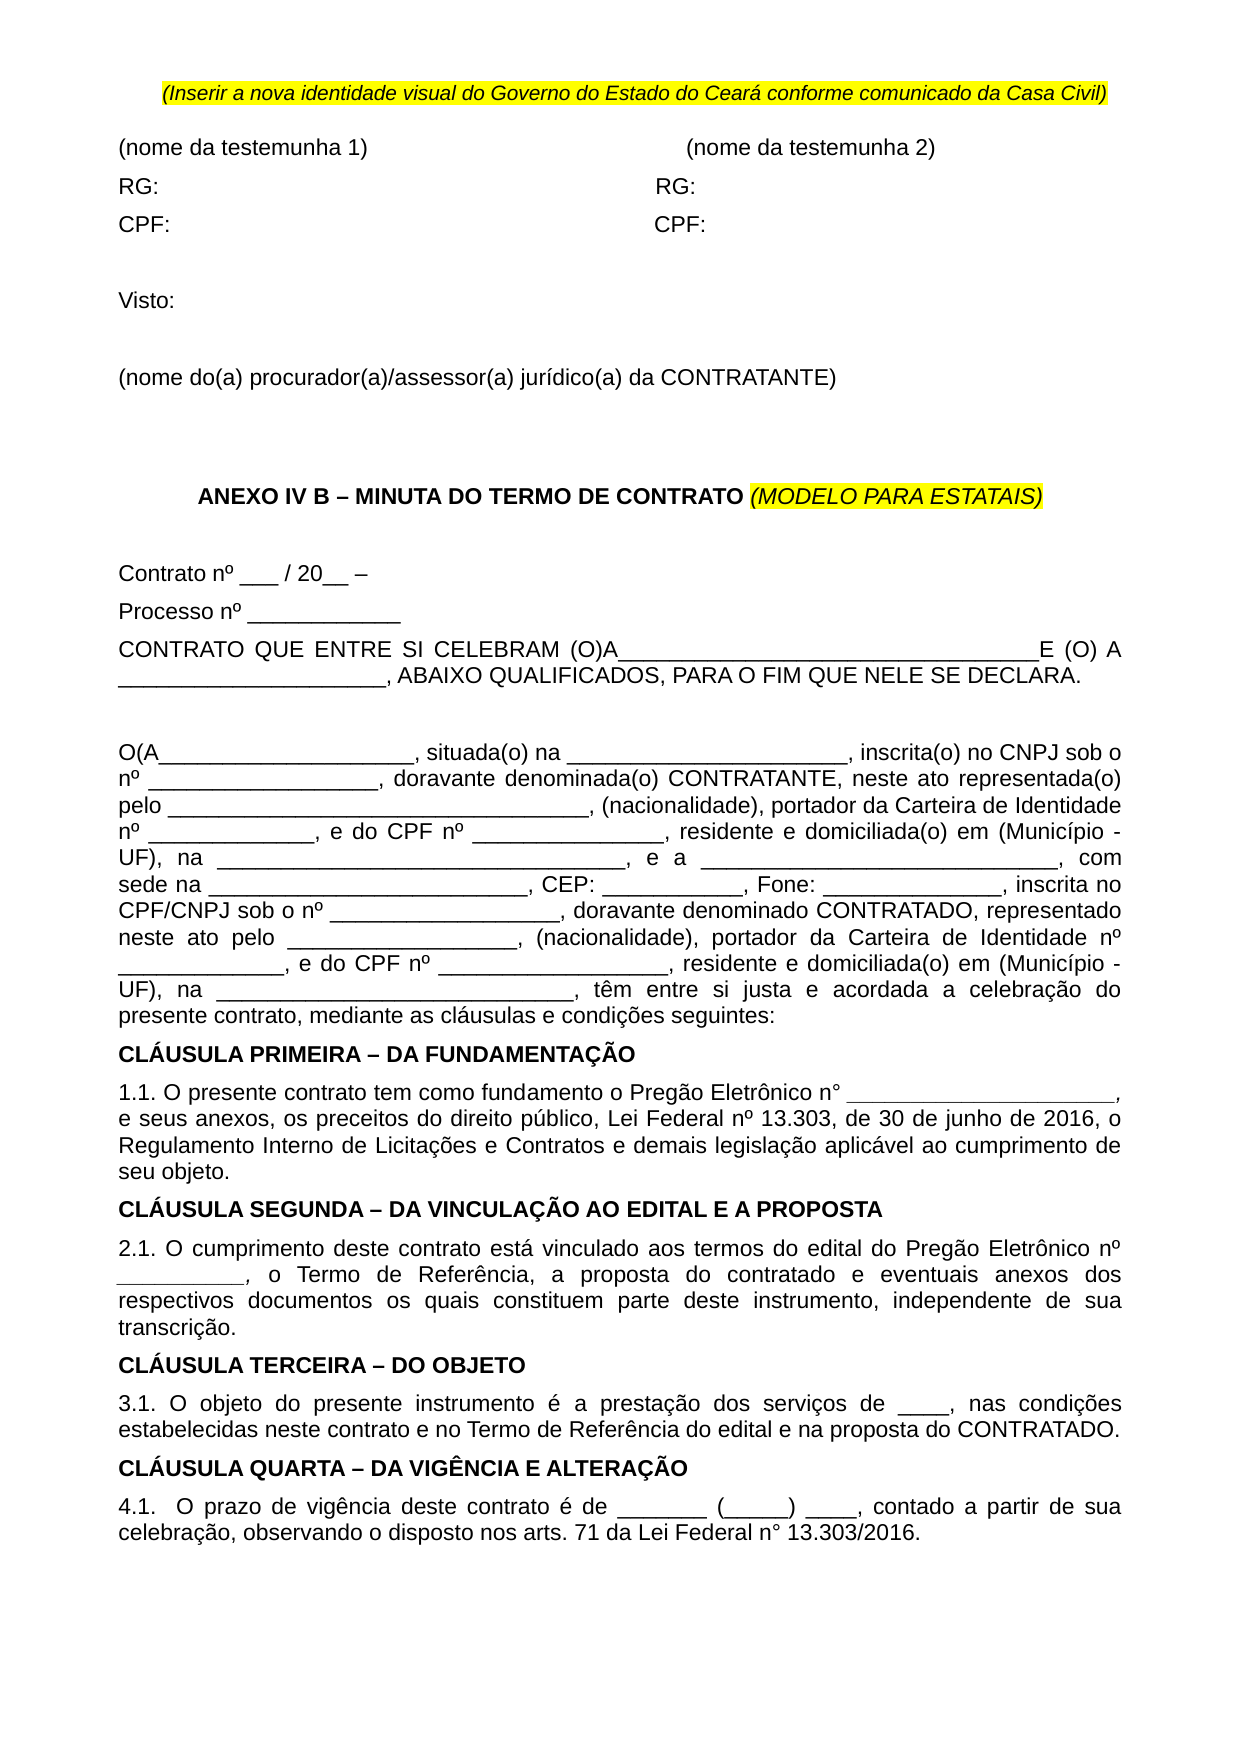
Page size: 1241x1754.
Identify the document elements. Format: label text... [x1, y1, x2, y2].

text RG: RG: [118, 173, 1122, 199]
text O(A____________________, situada(o) na ______________________, inscrita(o) no CNPJ sob o nº __________________, doravante denominada(o) CONTRATANTE, neste ato representada(o) pelo _________________________________, (nacionalidade), portador da Carteira de Identidade nº _____________, e do CPF nº _______________, residente e domiciliada(o) em (Município - UF), na ________________________________, e a ____________________________, com sede na _________________________, CEP: ___________, Fone: ______________, inscrita no CPF/CNPJ sob o nº __________________, doravante denominado CONTRATADO, representado neste ato pelo __________________, (nacionalidade), portador da Carteira de Identidade nº _____________, e do CPF nº __________________, residente e domiciliada(o) em (Município - UF), na ____________________________, têm entre si justa e acordada a celebração do presente contrato, mediante as cláusulas e condições seguintes: [118, 739, 1122, 1029]
text (nome da testemunha 1) (nome da testemunha 2) [118, 134, 1122, 161]
text 4.1. O prazo de vigência deste contrato é de _______ (_____) ____, contado a partir de sua celebração, observando o disposto nos arts. 71 da Lei Federal n° 13.303/2016. [118, 1493, 1122, 1546]
text CPF: CPF: [118, 211, 1122, 237]
text 1.1. O presente contrato tem como fundamento o Pregão Eletrônico n° _____________________, e seus anexos, os preceitos do direito público, Lei Federal nº 13.303, de 30 de junho de 2016, o Regulamento Interno de Licitações e Contratos e demais legislação aplicável ao cumprimento de seu objeto. [118, 1079, 1122, 1184]
text CLÁUSULA SEGUNDA – DA VINCULAÇÃO AO EDITAL E A PROPOSTA [118, 1196, 1122, 1223]
text 3.1. O objeto do presente instrumento é a prestação dos serviços de ____, nas condições estabelecidas neste contrato e no Termo de Referência do edital e na proposta do CONTRATADO. [118, 1390, 1122, 1443]
text Processo nº ____________ [118, 598, 1122, 624]
text CLÁUSULA PRIMEIRA – DA FUNDAMENTAÇÃO [118, 1041, 1122, 1067]
text ANEXO IV B – MINUTA DO TERMO DE CONTRATO (MODELO PARA ESTATAIS) [118, 483, 1122, 509]
text 2.1. O cumprimento deste contrato está vinculado aos termos do edital do Pregão Eletrônico nº __________, o Termo de Referência, a proposta do contratado e eventuais anexos dos respectivos documentos os quais constituem parte deste instrumento, independente de sua transcrição. [118, 1234, 1122, 1340]
text CLÁUSULA TERCEIRA – DO OBJETO [118, 1352, 1122, 1378]
text Visto: [118, 287, 1122, 314]
text CONTRATO QUE ENTRE SI CELEBRAM (O)A_________________________________E (O) A _____________________, ABAIXO QUALIFICADOS, PARA O FIM QUE NELE SE DECLARA. [118, 636, 1122, 689]
text CLÁUSULA QUARTA – DA VIGÊNCIA E ALTERAÇÃO [118, 1454, 1122, 1481]
text (nome do(a) procurador(a)/assessor(a) jurídico(a) da CONTRATANTE) [118, 364, 1122, 390]
text Contrato nº ___ / 20__ – [118, 560, 1122, 586]
